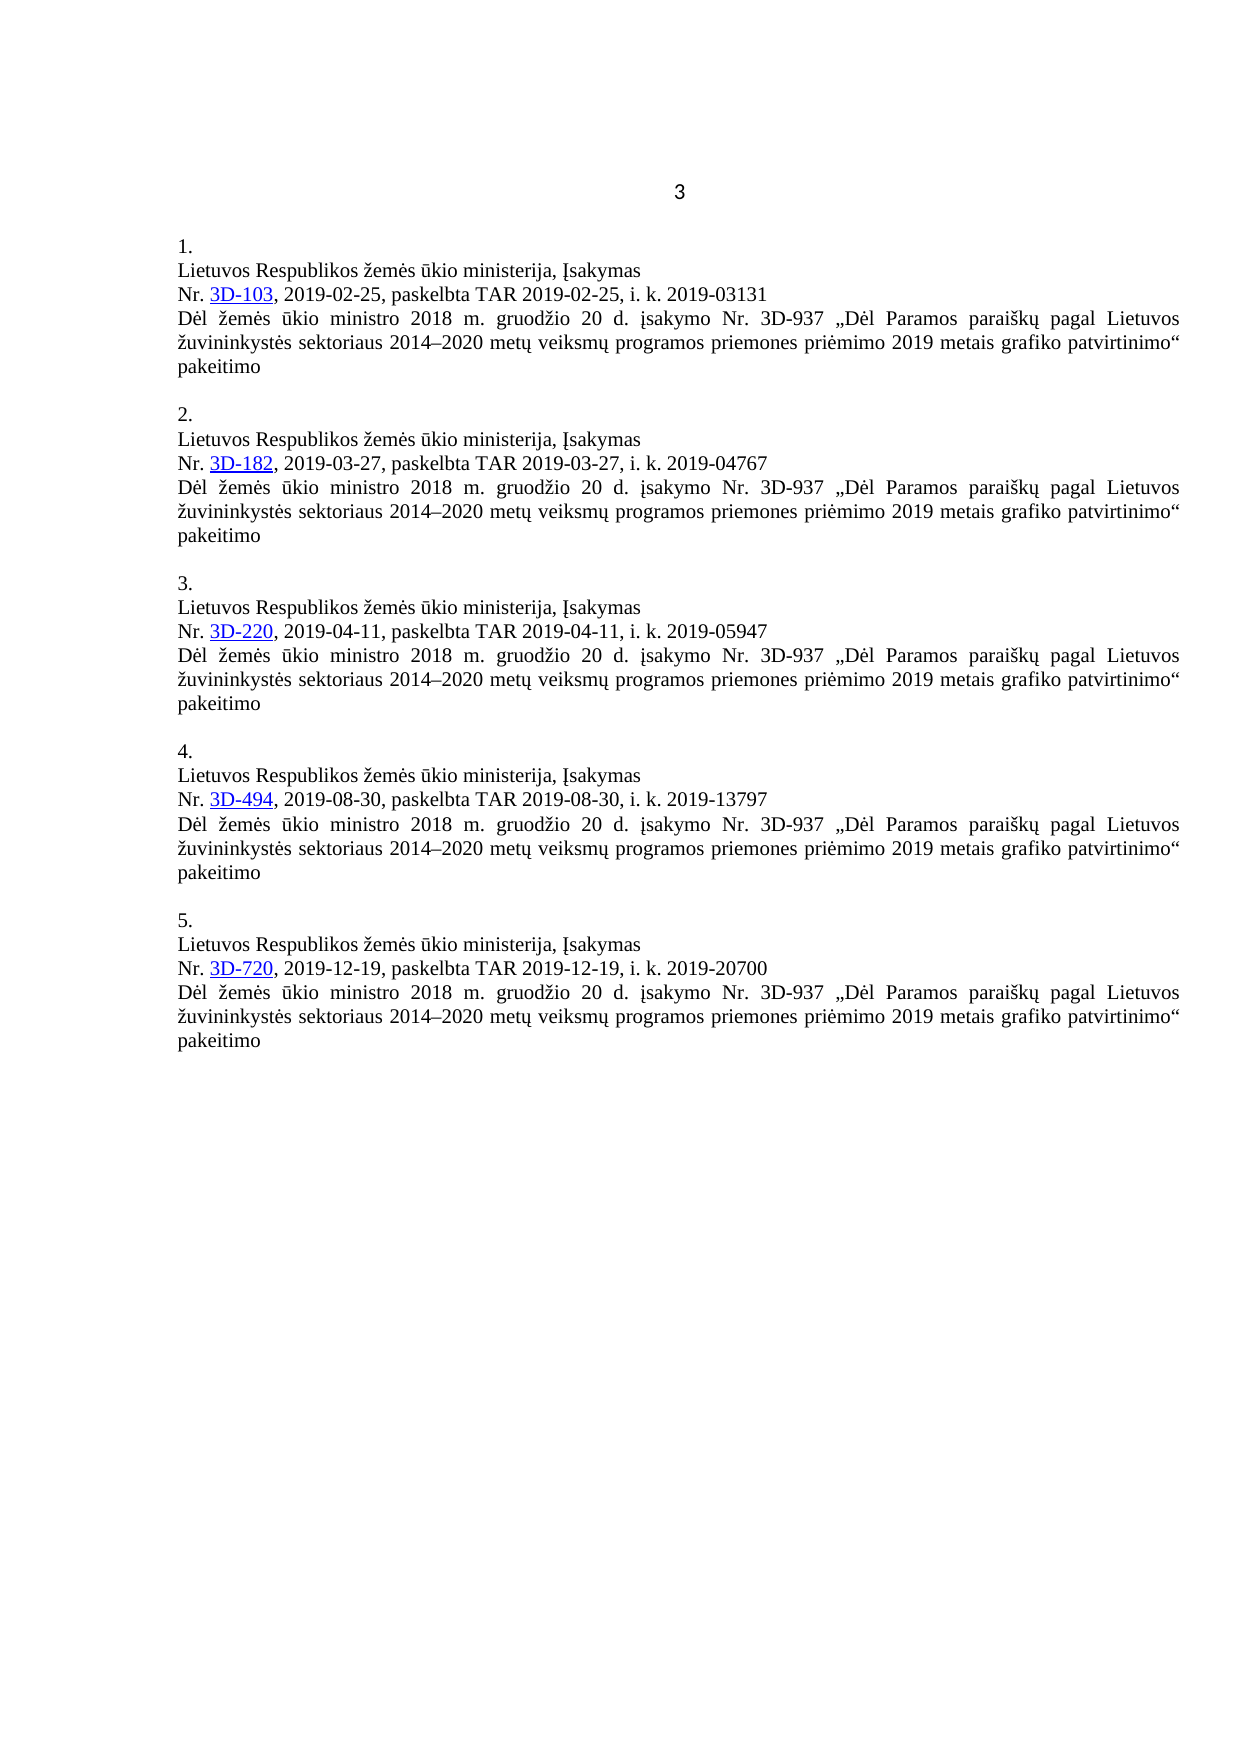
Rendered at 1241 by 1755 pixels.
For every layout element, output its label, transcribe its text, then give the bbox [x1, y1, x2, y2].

text Nr. 3D-103, 2019-02-25, paskelbta TAR 2019-02-25, i. k. 2019-03131 [177, 282, 1181, 306]
text 4. [177, 739, 1181, 763]
text 1. [177, 234, 1181, 258]
text Nr. 3D-182, 2019-03-27, paskelbta TAR 2019-03-27, i. k. 2019-04767 [177, 451, 1181, 474]
text Nr. 3D-720, 2019-12-19, paskelbta TAR 2019-12-19, i. k. 2019-20700 [177, 956, 1181, 980]
text Nr. 3D-220, 2019-04-11, paskelbta TAR 2019-04-11, i. k. 2019-05947 [177, 619, 1181, 643]
text 2. [177, 402, 1181, 426]
text Dėl žemės ūkio ministro 2018 m. gruodžio 20 d. įsakymo Nr. 3D-937 „Dėl Paramos paraiškų pagal Lietuvos žuvininkystės sektoriaus 2014–2020 metų veiksmų programos priemones priėmimo 2019 metais grafiko patvirtinimo“ pakeitimo [177, 980, 1181, 1052]
text Lietuvos Respublikos žemės ūkio ministerija, Įsakymas [177, 258, 1181, 282]
text Dėl žemės ūkio ministro 2018 m. gruodžio 20 d. įsakymo Nr. 3D-937 „Dėl Paramos paraiškų pagal Lietuvos žuvininkystės sektoriaus 2014–2020 metų veiksmų programos priemones priėmimo 2019 metais grafiko patvirtinimo“ pakeitimo [177, 811, 1181, 884]
text Lietuvos Respublikos žemės ūkio ministerija, Įsakymas [177, 763, 1181, 787]
text 3. [177, 571, 1181, 595]
text Dėl žemės ūkio ministro 2018 m. gruodžio 20 d. įsakymo Nr. 3D-937 „Dėl Paramos paraiškų pagal Lietuvos žuvininkystės sektoriaus 2014–2020 metų veiksmų programos priemones priėmimo 2019 metais grafiko patvirtinimo“ pakeitimo [177, 474, 1181, 547]
text Dėl žemės ūkio ministro 2018 m. gruodžio 20 d. įsakymo Nr. 3D-937 „Dėl Paramos paraiškų pagal Lietuvos žuvininkystės sektoriaus 2014–2020 metų veiksmų programos priemones priėmimo 2019 metais grafiko patvirtinimo“ pakeitimo [177, 643, 1181, 715]
text Lietuvos Respublikos žemės ūkio ministerija, Įsakymas [177, 595, 1181, 619]
text Dėl žemės ūkio ministro 2018 m. gruodžio 20 d. įsakymo Nr. 3D-937 „Dėl Paramos paraiškų pagal Lietuvos žuvininkystės sektoriaus 2014–2020 metų veiksmų programos priemones priėmimo 2019 metais grafiko patvirtinimo“ pakeitimo [177, 306, 1181, 378]
text Lietuvos Respublikos žemės ūkio ministerija, Įsakymas [177, 932, 1181, 956]
text Nr. 3D-494, 2019-08-30, paskelbta TAR 2019-08-30, i. k. 2019-13797 [177, 787, 1181, 811]
text 5. [177, 908, 1181, 932]
text Lietuvos Respublikos žemės ūkio ministerija, Įsakymas [177, 426, 1181, 451]
